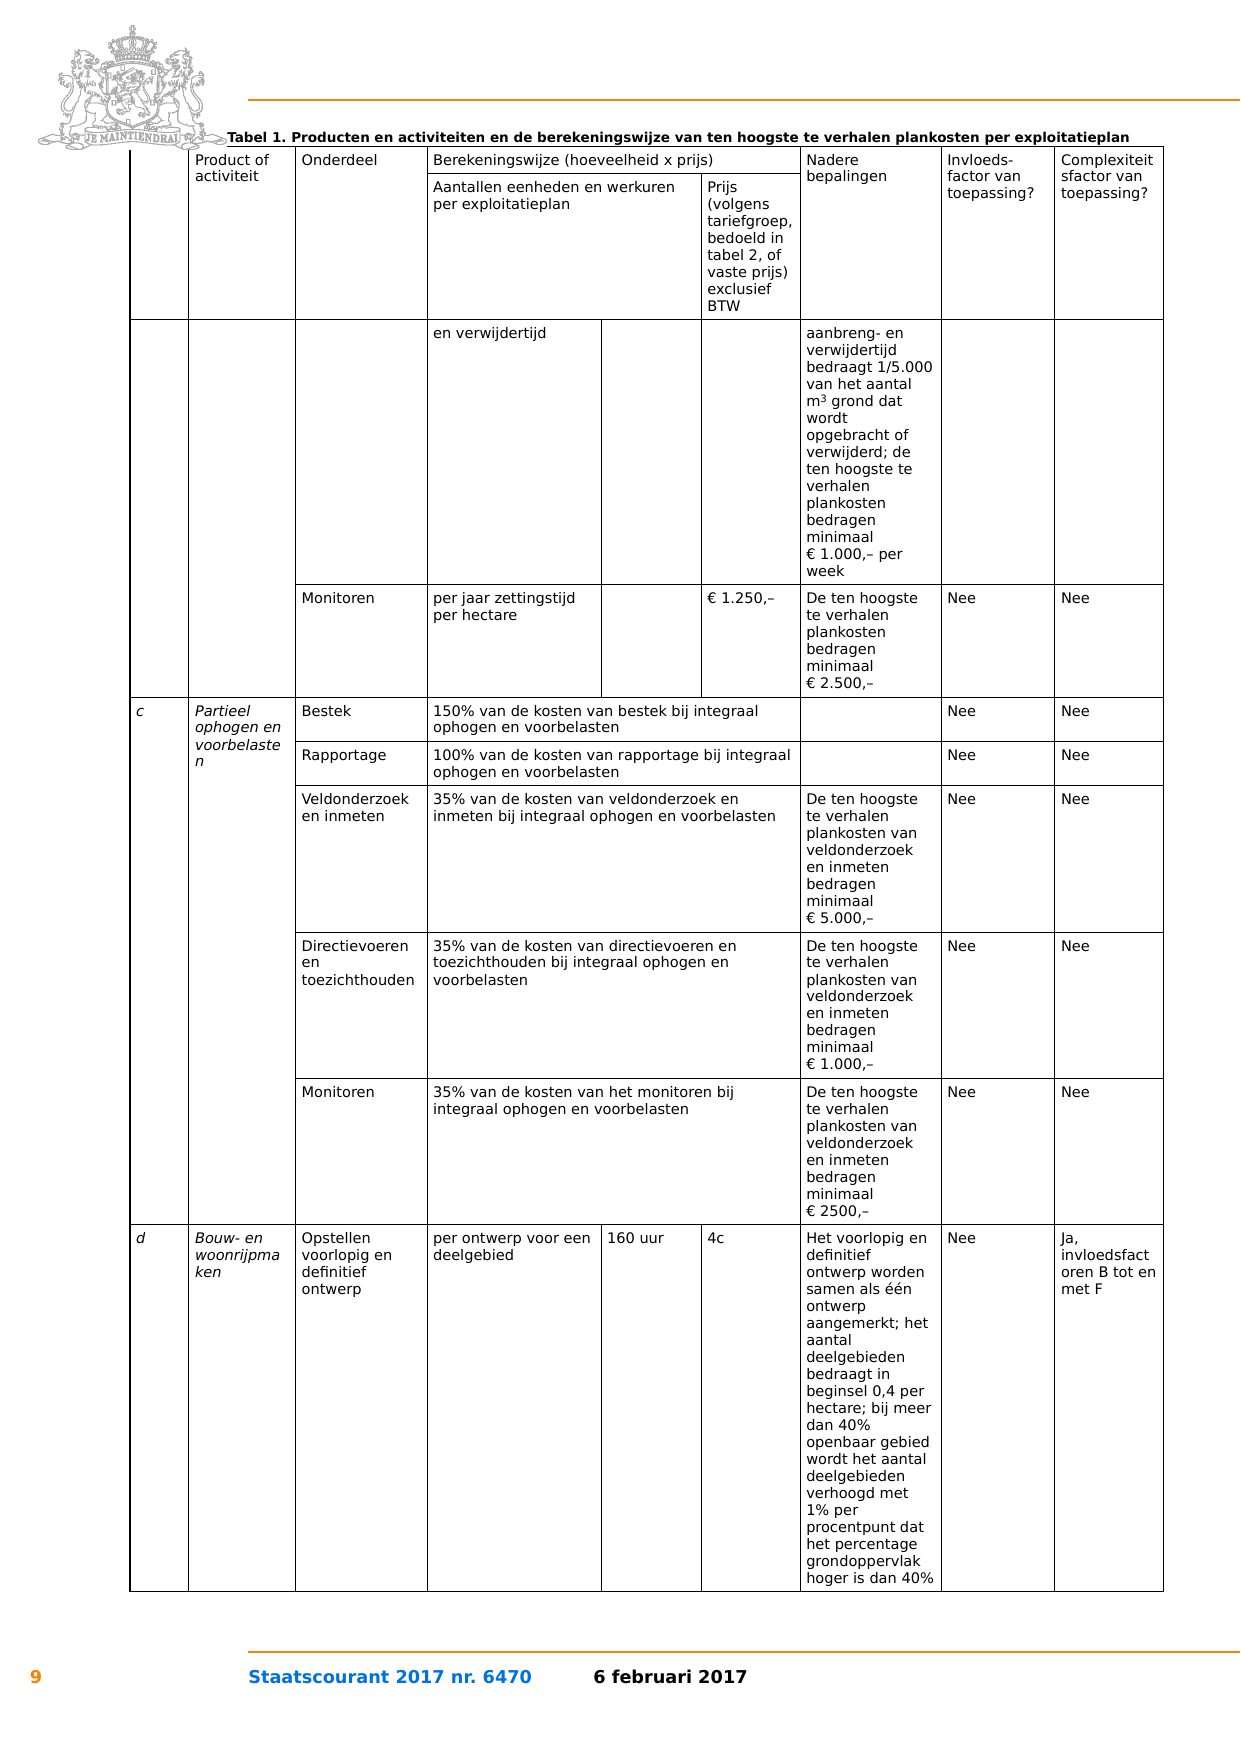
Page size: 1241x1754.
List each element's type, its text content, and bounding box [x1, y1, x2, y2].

table_cell [189, 320, 295, 697]
table_cell De ten hoogste te verhalen plankosten bedragen minimaal € 2.500,– [801, 585, 941, 697]
table_cell 35% van de kosten van het monitoren bij integraal ophogen en voorbelasten [428, 1079, 800, 1224]
table_cell [1055, 320, 1163, 584]
table_cell [942, 320, 1054, 584]
table_cell [602, 320, 701, 584]
table_cell Nee [942, 585, 1054, 697]
table_cell per jaar zettingstijd per hectare [428, 585, 601, 697]
table_cell € 1.250,– [702, 585, 800, 697]
table_cell Het voorlopig en definitief ontwerp worden samen als één ontwerp aangemerkt; het aantal deelgebieden bedraagt in beginsel 0,4 per hectare; bij meer dan 40% openbaar gebied wordt het aantal deelgebieden verhoogd met 1% per procentpunt dat het percentage grondoppervlak hoger is dan 40% [801, 1225, 941, 1591]
table_cell Nee [1055, 933, 1163, 1078]
table_cell [602, 585, 701, 697]
table_cell 4c [702, 1225, 800, 1591]
picture [38, 25, 227, 150]
table_cell Nee [1055, 585, 1163, 697]
table_cell [801, 742, 941, 785]
table_cell Aantallen eenheden en werkuren per exploitatieplan [428, 174, 701, 319]
table_cell De ten hoogste te verhalen plankosten van veldonderzoek en inmeten bedragen minimaal € 1.000,– [801, 933, 941, 1078]
table_cell Prijs (volgens tariefgroep, bedoeld in tabel 2, of vaste prijs) exclusief BTW [702, 174, 800, 319]
table_cell Invloeds- factor van toepassing? [942, 147, 1054, 319]
table_cell Monitoren [296, 585, 427, 697]
table_cell Nee [1055, 742, 1163, 785]
table_cell Complexiteitsfactor van toepassing? [1055, 147, 1163, 319]
table_cell Veldonderzoek en inmeten [296, 786, 427, 932]
table_cell [131, 320, 188, 697]
table_cell 100% van de kosten van rapportage bij integraal ophogen en voorbelasten [428, 742, 800, 785]
table_cell [131, 150, 188, 319]
table_cell Rapportage [296, 742, 427, 785]
table_cell Partieel ophogen en voorbelasten [189, 698, 295, 1224]
table_cell Nee [942, 933, 1054, 1078]
table_cell Nee [942, 1079, 1054, 1224]
table_cell [296, 320, 427, 584]
table_cell aanbreng- en verwijdertijd bedraagt 1/5.000 van het aantal m3 grond dat wordt opgebracht of verwijderd; de ten hoogste te verhalen plankosten bedragen minimaal € 1.000,– per week [801, 320, 941, 584]
table_cell Nee [942, 786, 1054, 932]
table_cell Nee [1055, 786, 1163, 932]
table_cell Nadere bepalingen [801, 147, 941, 319]
table_cell Berekeningswijze (hoeveelheid x prijs) [428, 147, 800, 173]
table_cell Ja, invloedsfactoren B tot en met F [1055, 1225, 1163, 1591]
table_cell c [131, 698, 188, 1224]
table_cell Bestek [296, 698, 427, 741]
table_cell Nee [942, 742, 1054, 785]
table_cell Nee [942, 1225, 1054, 1591]
table_cell [801, 698, 941, 741]
table_header Tabel 1. Producten en activiteiten en de berekeningswijze van ten hoogste te verhalen plankosten per exploitatieplan [227, 130, 1163, 146]
table_cell Nee [1055, 1079, 1163, 1224]
table_cell Nee [1055, 698, 1163, 741]
table_cell 150% van de kosten van bestek bij integraal ophogen en voorbelasten [428, 698, 800, 741]
table_cell De ten hoogste te verhalen plankosten van veldonderzoek en inmeten bedragen minimaal € 2500,– [801, 1079, 941, 1224]
table_cell Monitoren [296, 1079, 427, 1224]
table_cell Opstellen voorlopig en definitief ontwerp [296, 1225, 427, 1591]
table_cell 35% van de kosten van directievoeren en toezichthouden bij integraal ophogen en voorbelasten [428, 933, 800, 1078]
table_cell 160 uur [602, 1225, 701, 1591]
table_cell en verwijdertijd [428, 320, 601, 584]
table_cell [702, 320, 800, 584]
table_cell per ontwerp voor een deelgebied [428, 1225, 601, 1591]
table_cell Bouw- en woonrijpmaken [189, 1225, 295, 1591]
table_cell De ten hoogste te verhalen plankosten van veldonderzoek en inmeten bedragen minimaal € 5.000,– [801, 786, 941, 932]
table_cell Nee [942, 698, 1054, 741]
table_cell Onderdeel [296, 147, 427, 319]
table_cell d [131, 1225, 188, 1591]
table_cell Directievoeren en toezichthouden [296, 933, 427, 1078]
table_cell Product of activiteit [189, 147, 295, 319]
table_cell 35% van de kosten van veldonderzoek en inmeten bij integraal ophogen en voorbelasten [428, 786, 800, 932]
